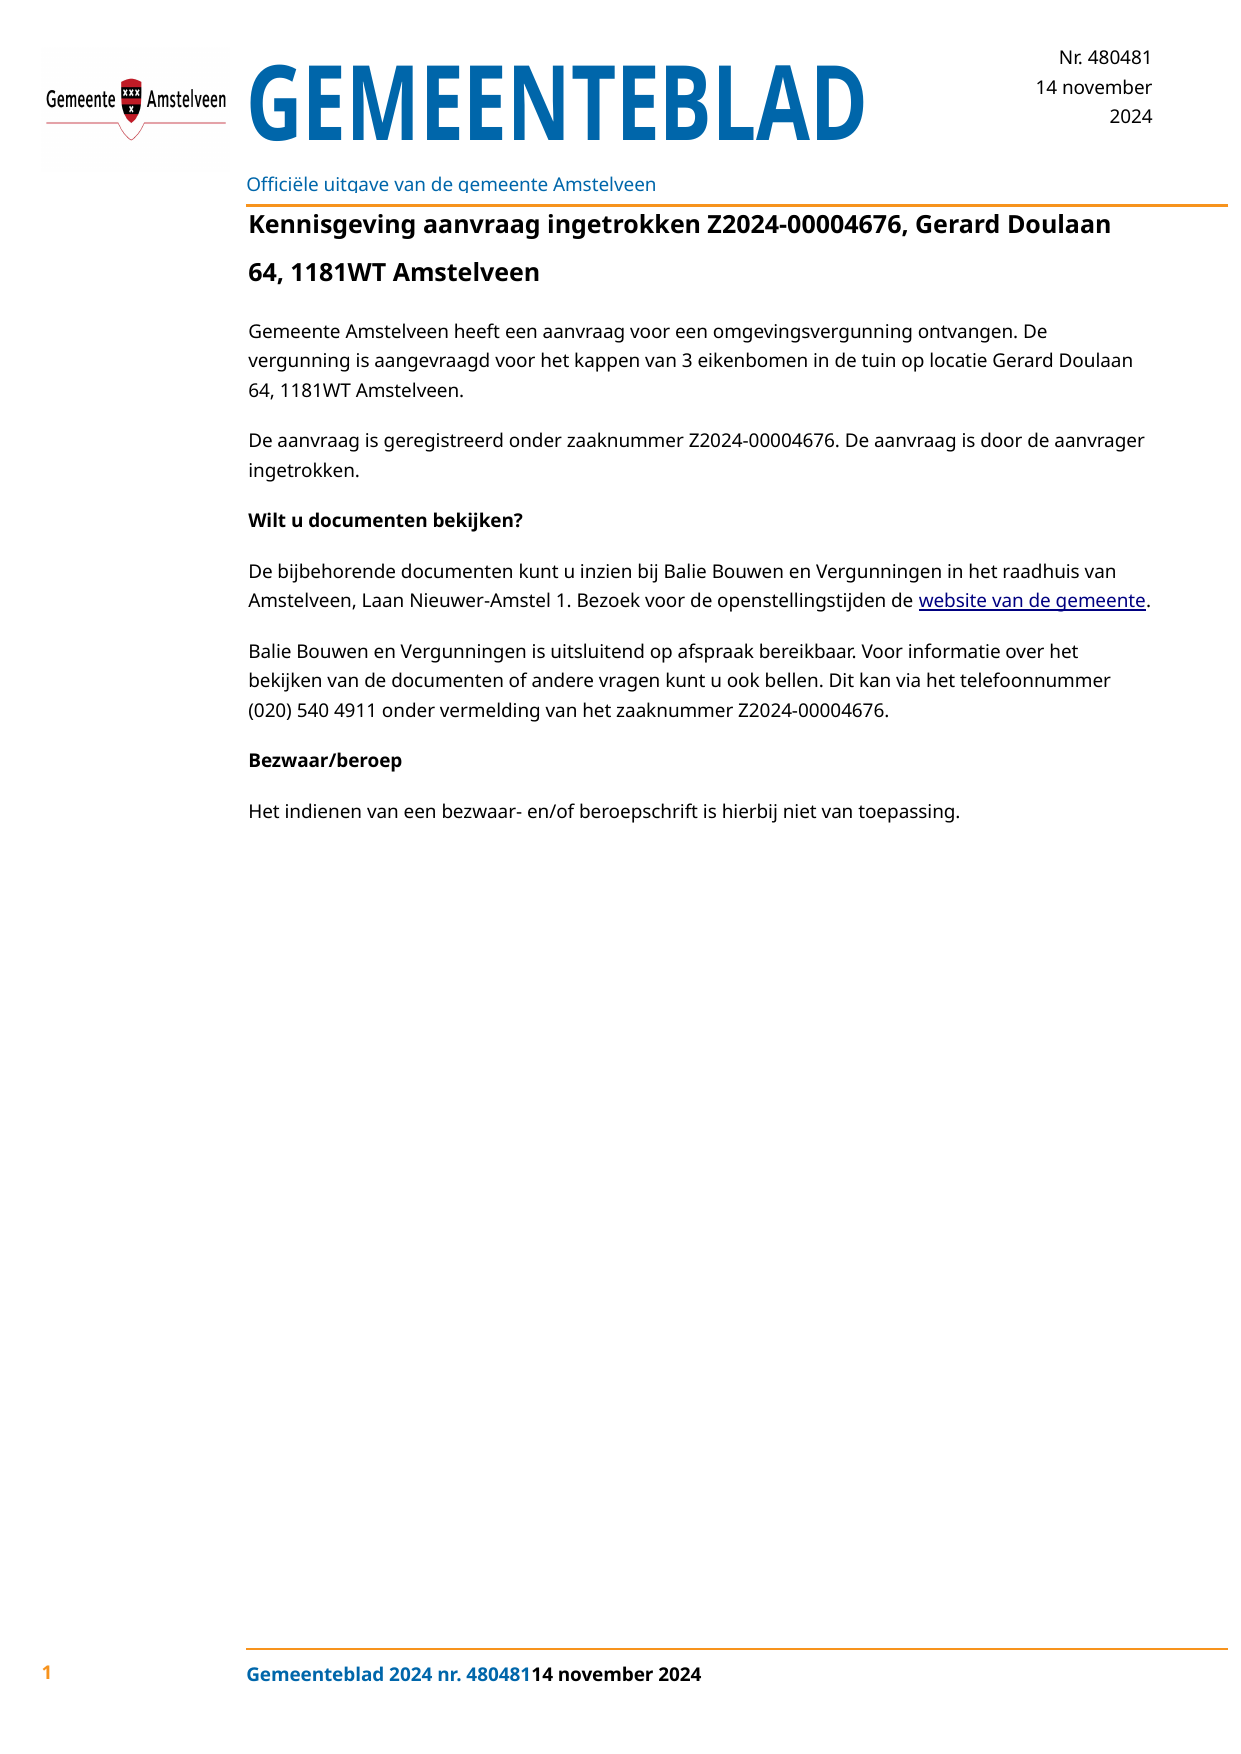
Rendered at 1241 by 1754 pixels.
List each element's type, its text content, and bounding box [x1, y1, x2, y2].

text Het indienen van een bezwaar- en/of beroepschrift is hierbij niet van toepassing. [248, 798, 1152, 824]
text De aanvraag is geregistreerd onder zaaknummer Z2024-00004676. De aanvraag is door de aanvrager ingetrokken. [248, 427, 1152, 483]
text Kennisgeving aanvraag ingetrokken Z2024-00004676, Gerard Doulaan 64, 1181WT Amstelveen [248, 207, 1152, 288]
text De bijbehorende documenten kunt u inzien bij Balie Bouwen en Vergunningen in het raadhuis van Amstelveen, Laan Nieuwer-Amstel 1. Bezoek voor de openstellingstijden de website van de gemeente. [248, 558, 1152, 613]
text Gemeente Amstelveen heeft een aanvraag voor een omgevingsvergunning ontvangen. De vergunning is aangevraagd voor het kappen van 3 eikenbomen in de tuin op locatie Gerard Doulaan 64, 1181WT Amstelveen. [248, 318, 1152, 403]
text Bezwaar/beroep [248, 747, 1152, 773]
picture [41, 47, 231, 172]
text Balie Bouwen en Vergunningen is uitsluitend op afspraak bereikbaar. Voor informatie over het bekijken van de documenten of andere vragen kunt u ook bellen. Dit kan via het telefoonnummer (020) 540 4911 onder vermelding van het zaaknummer Z2024-00004676. [248, 638, 1152, 723]
text Wilt u documenten bekijken? [248, 507, 1152, 533]
